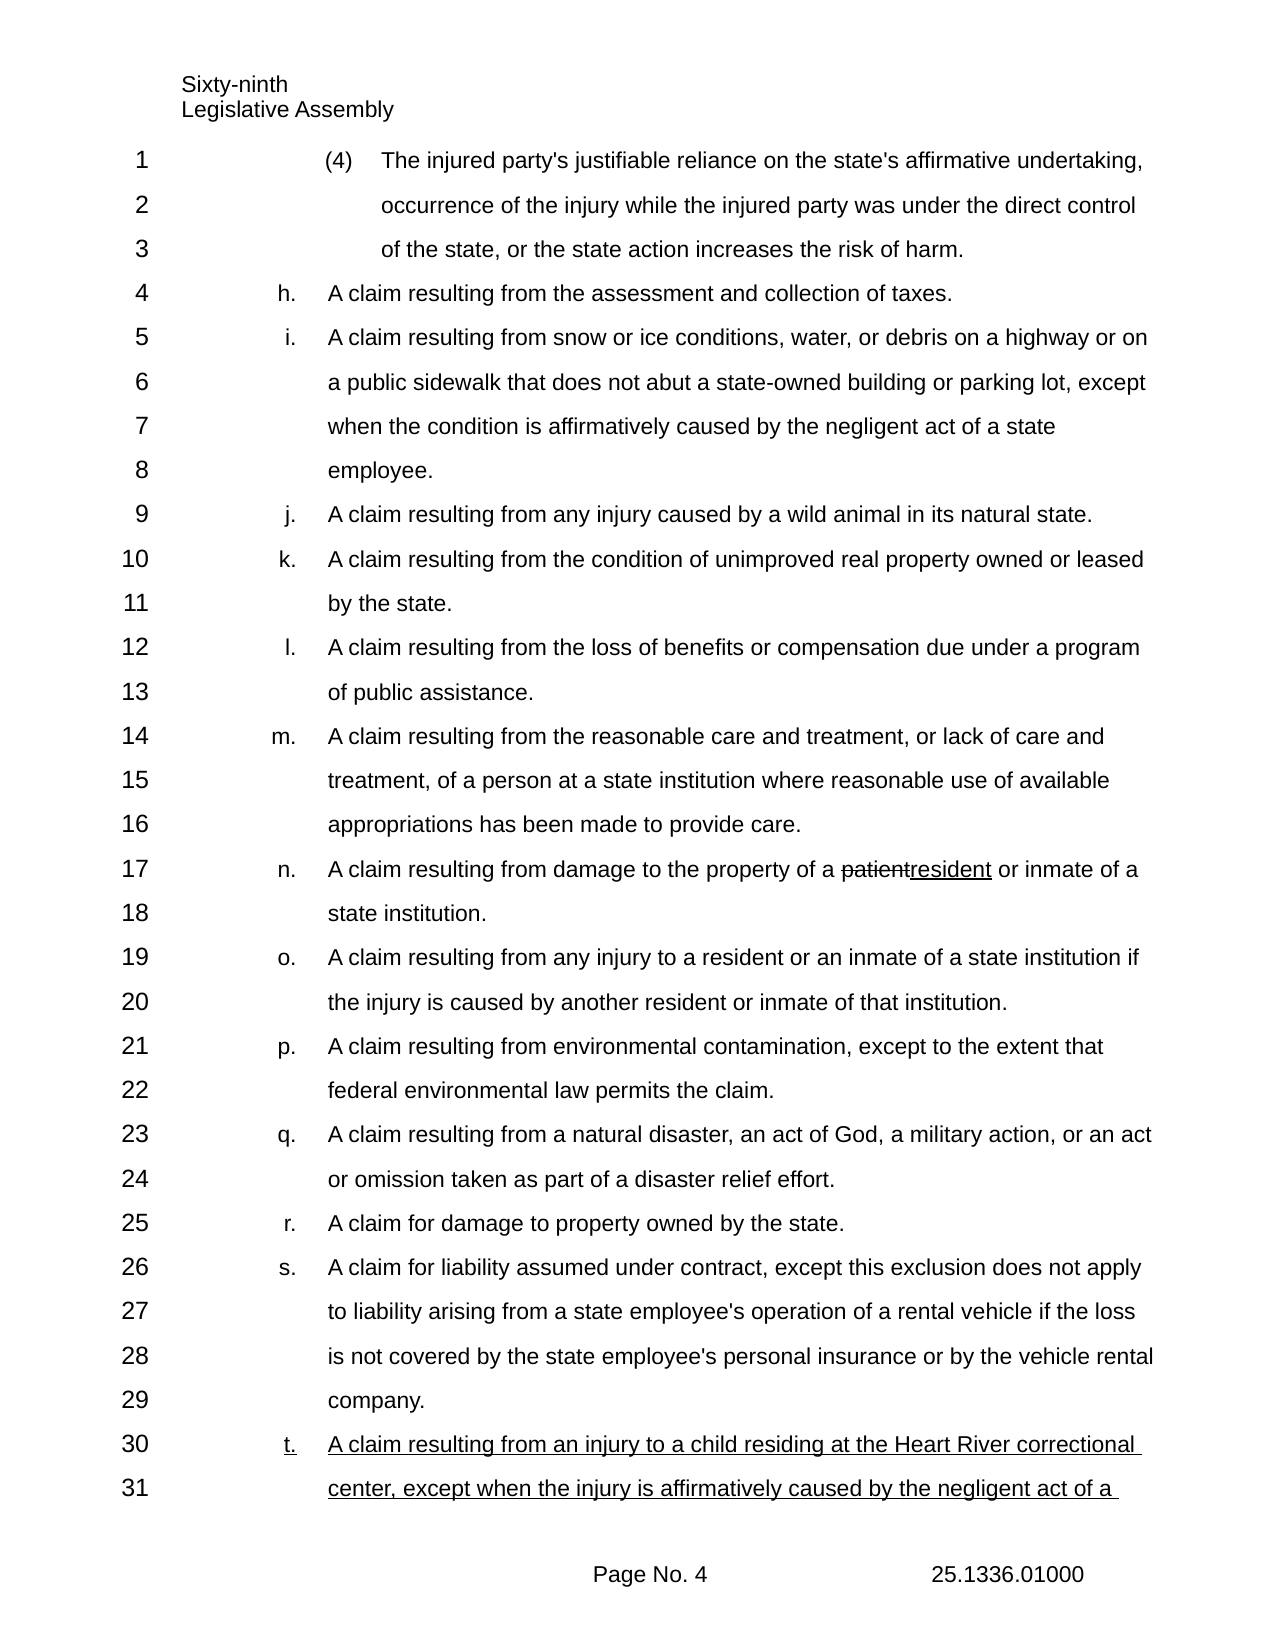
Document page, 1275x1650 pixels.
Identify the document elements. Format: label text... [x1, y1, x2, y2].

text k. A claim resulting from the condition of unimproved real property owned or leased by the state. [181, 532, 1154, 620]
text p. A claim resulting from environmental contamination, except to the extent that federal environmental law permits the claim. [181, 1019, 1154, 1107]
text l. A claim resulting from the loss of benefits or compensation due under a program of public assistance. [181, 620, 1154, 709]
text n. A claim resulting from damage to the property of a patientresident or inmate of a state institution. [181, 842, 1154, 930]
text i. A claim resulting from snow or ice conditions, water, or debris on a highway or on a public sidewalk that does not abut a state‑owned building or parking lot, except when the condition is affirmatively caused by the negligent act of a state employee. [181, 310, 1154, 487]
text (4) The injured party's justifiable reliance on the state's affirmative undertaking, occurrence of the injury while the injured party was under the direct control of the state, or the state action increases the risk of harm. [181, 133, 1154, 266]
text j. A claim resulting from any injury caused by a wild animal in its natural state. [181, 487, 1154, 532]
text s. A claim for liability assumed under contract, except this exclusion does not apply to liability arising from a state employee's operation of a rental vehicle if the loss is not covered by the state employee's personal insurance or by the vehicle rental company. [181, 1240, 1154, 1417]
text h. A claim resulting from the assessment and collection of taxes. [181, 266, 1154, 310]
text m. A claim resulting from the reasonable care and treatment, or lack of care and treatment, of a person at a state institution where reasonable use of available appropriations has been made to provide care. [181, 709, 1154, 842]
text t. A claim resulting from an injury to a child residing at the Heart River correctional center, except when the injury is affirmatively caused by the negligent act of a [181, 1417, 1154, 1506]
text o. A claim resulting from any injury to a resident or an inmate of a state institution if the injury is caused by another resident or inmate of that institution. [181, 930, 1154, 1019]
text r. A claim for damage to property owned by the state. [181, 1196, 1154, 1240]
text q. A claim resulting from a natural disaster, an act of God, a military action, or an act or omission taken as part of a disaster relief effort. [181, 1107, 1154, 1196]
